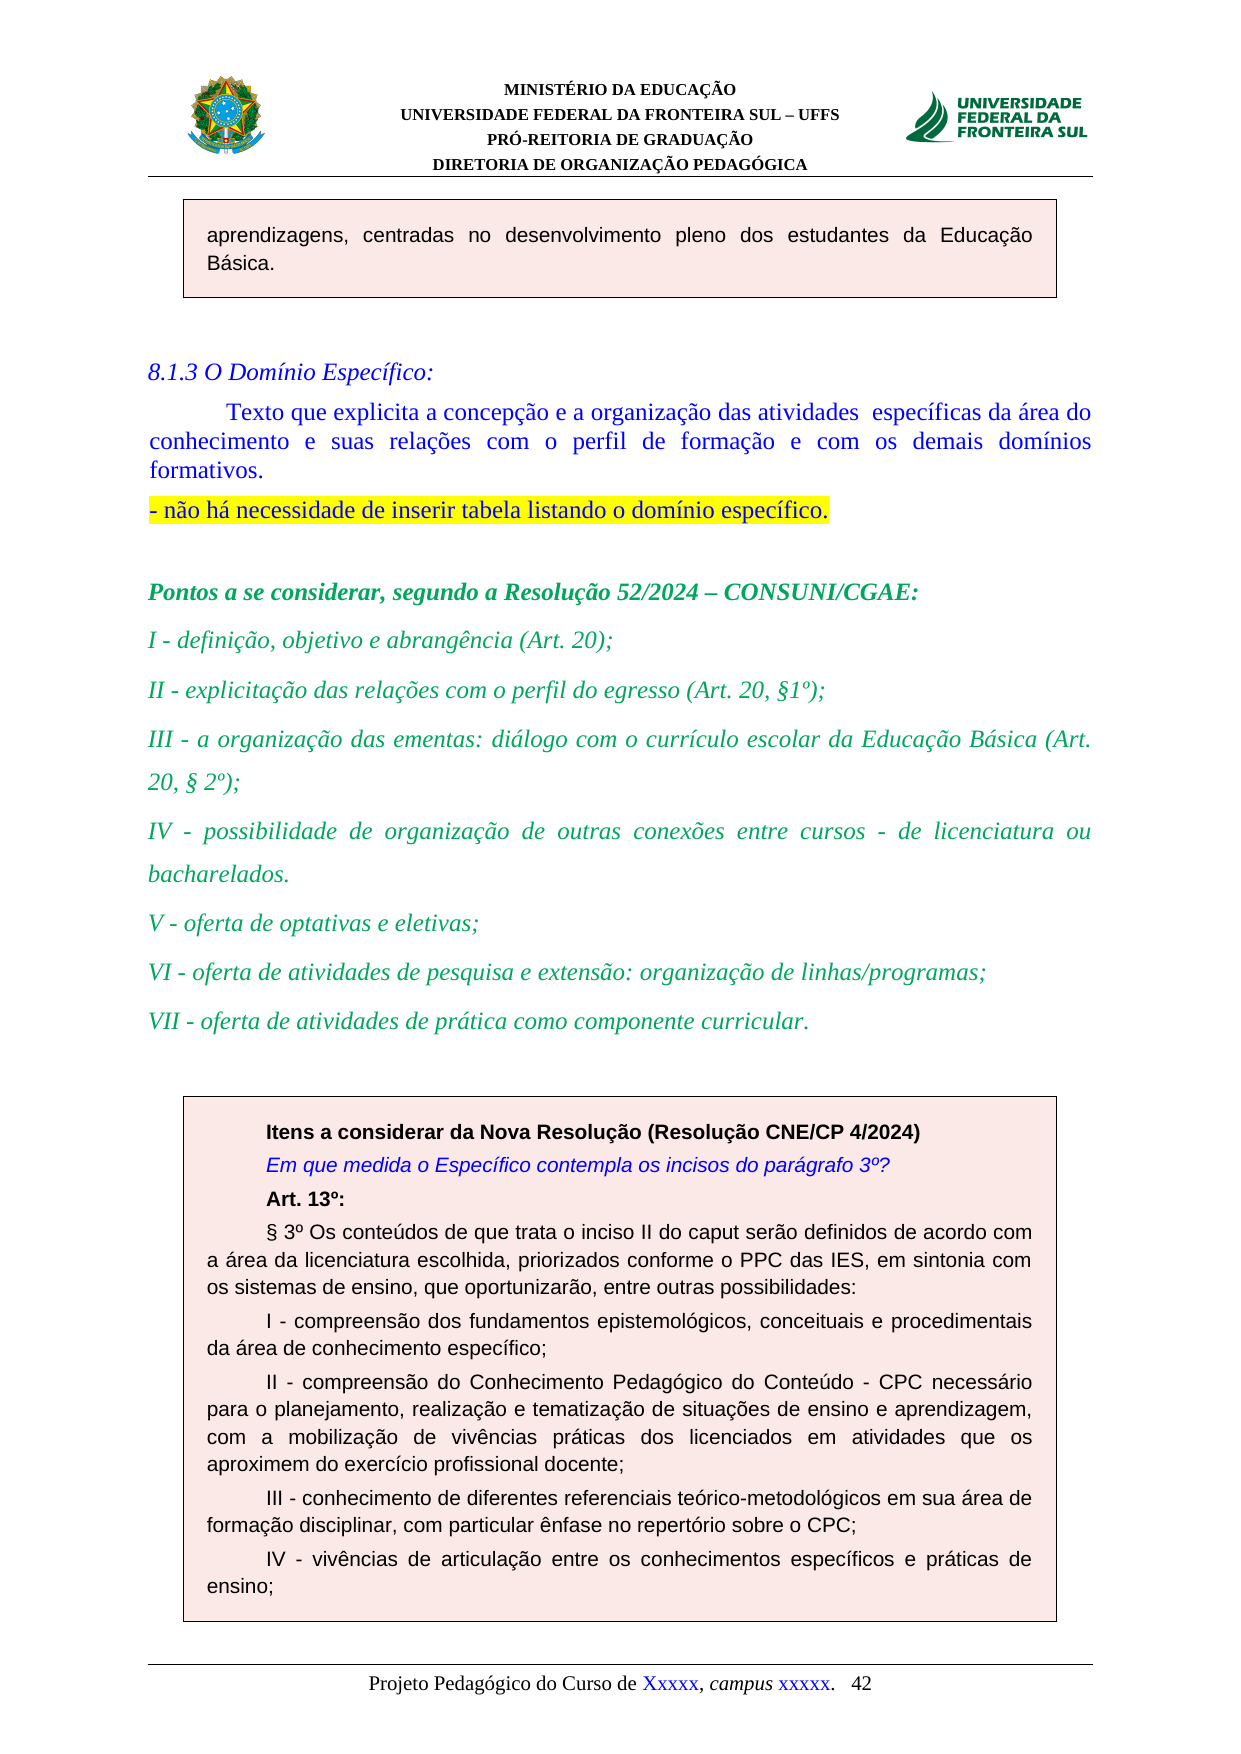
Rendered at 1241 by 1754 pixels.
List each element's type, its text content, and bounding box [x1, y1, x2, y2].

text - não há necessidade de inserir tabela listando o domínio específico. [149, 496, 1093, 524]
text II - explicitação das relações com o perfil do egresso (Art. 20, §1º); [148, 675, 1093, 703]
text Pontos a se considerar, segundo a Resolução 52/2024 – CONSUNI/CGAE: [148, 577, 1093, 605]
text III - conhecimento de diferentes referenciais teórico-metodológicos em sua área de formação disciplinar, com particular ênfase no repertório sobre o CPC; [184, 1461, 1056, 1522]
text II - compreensão do Conhecimento Pedagógico do Conteúdo - CPC necessário para o planejamento, realização e tematização de situações de ensino e aprendizagem, com a mobilização de vivências práticas dos licenciados em atividades que os aproximem do exercício profissional docente; [184, 1346, 1056, 1461]
text Itens a considerar da Nova Resolução (Resolução CNE/CP 4/2024) [184, 1097, 1056, 1129]
text IV - possibilidade de organização de outras conexões entre cursos - de licenciatura ou bacharelados. [148, 816, 1093, 888]
text Em que medida o Específico contempla os incisos do parágrafo 3º? [184, 1129, 1056, 1163]
text i) conhecimento sobre diferentes estratégias de planejamento e avaliação das aprendizagens, centradas no desenvolvimento pleno dos estudantes da Educação Básica. [184, 200, 1056, 297]
text III - a organização das ementas: diálogo com o currículo escolar da Educação Básica (Art. 20, § 2º); [148, 724, 1093, 796]
text V - oferta de optativas e eletivas; [148, 908, 1093, 937]
text I - compreensão dos fundamentos epistemológicos, conceituais e procedimentais da área de conhecimento específico; [184, 1284, 1056, 1346]
text VII - oferta de atividades de prática como componente curricular. [148, 1006, 1093, 1035]
text I - definição, objetivo e abrangência (Art. 20); [148, 626, 1093, 654]
text Texto que explicita a concepção e a organização das atividades específicas da área do conhecimento e suas relações com o perfil de formação e com os demais domínios formativos. [149, 397, 1093, 484]
text IV - vivências de articulação entre os conhecimentos específicos e práticas de ensino; [184, 1522, 1056, 1621]
picture [903, 90, 1090, 146]
text VI - oferta de atividades de pesquisa e extensão: organização de linhas/programas; [148, 957, 1093, 986]
text § 3º Os conteúdos de que trata o inciso II do caput serão definidos de acordo com a área da licenciatura escolhida, priorizados conforme o PPC das IES, em sintonia com os sistemas de ensino, que oportunizarão, entre outras possibilidades: [184, 1196, 1056, 1284]
text Art. 13º: [184, 1163, 1056, 1196]
text 8.1.3 O Domínio Específico: [148, 357, 1093, 386]
picture [187, 76, 265, 154]
